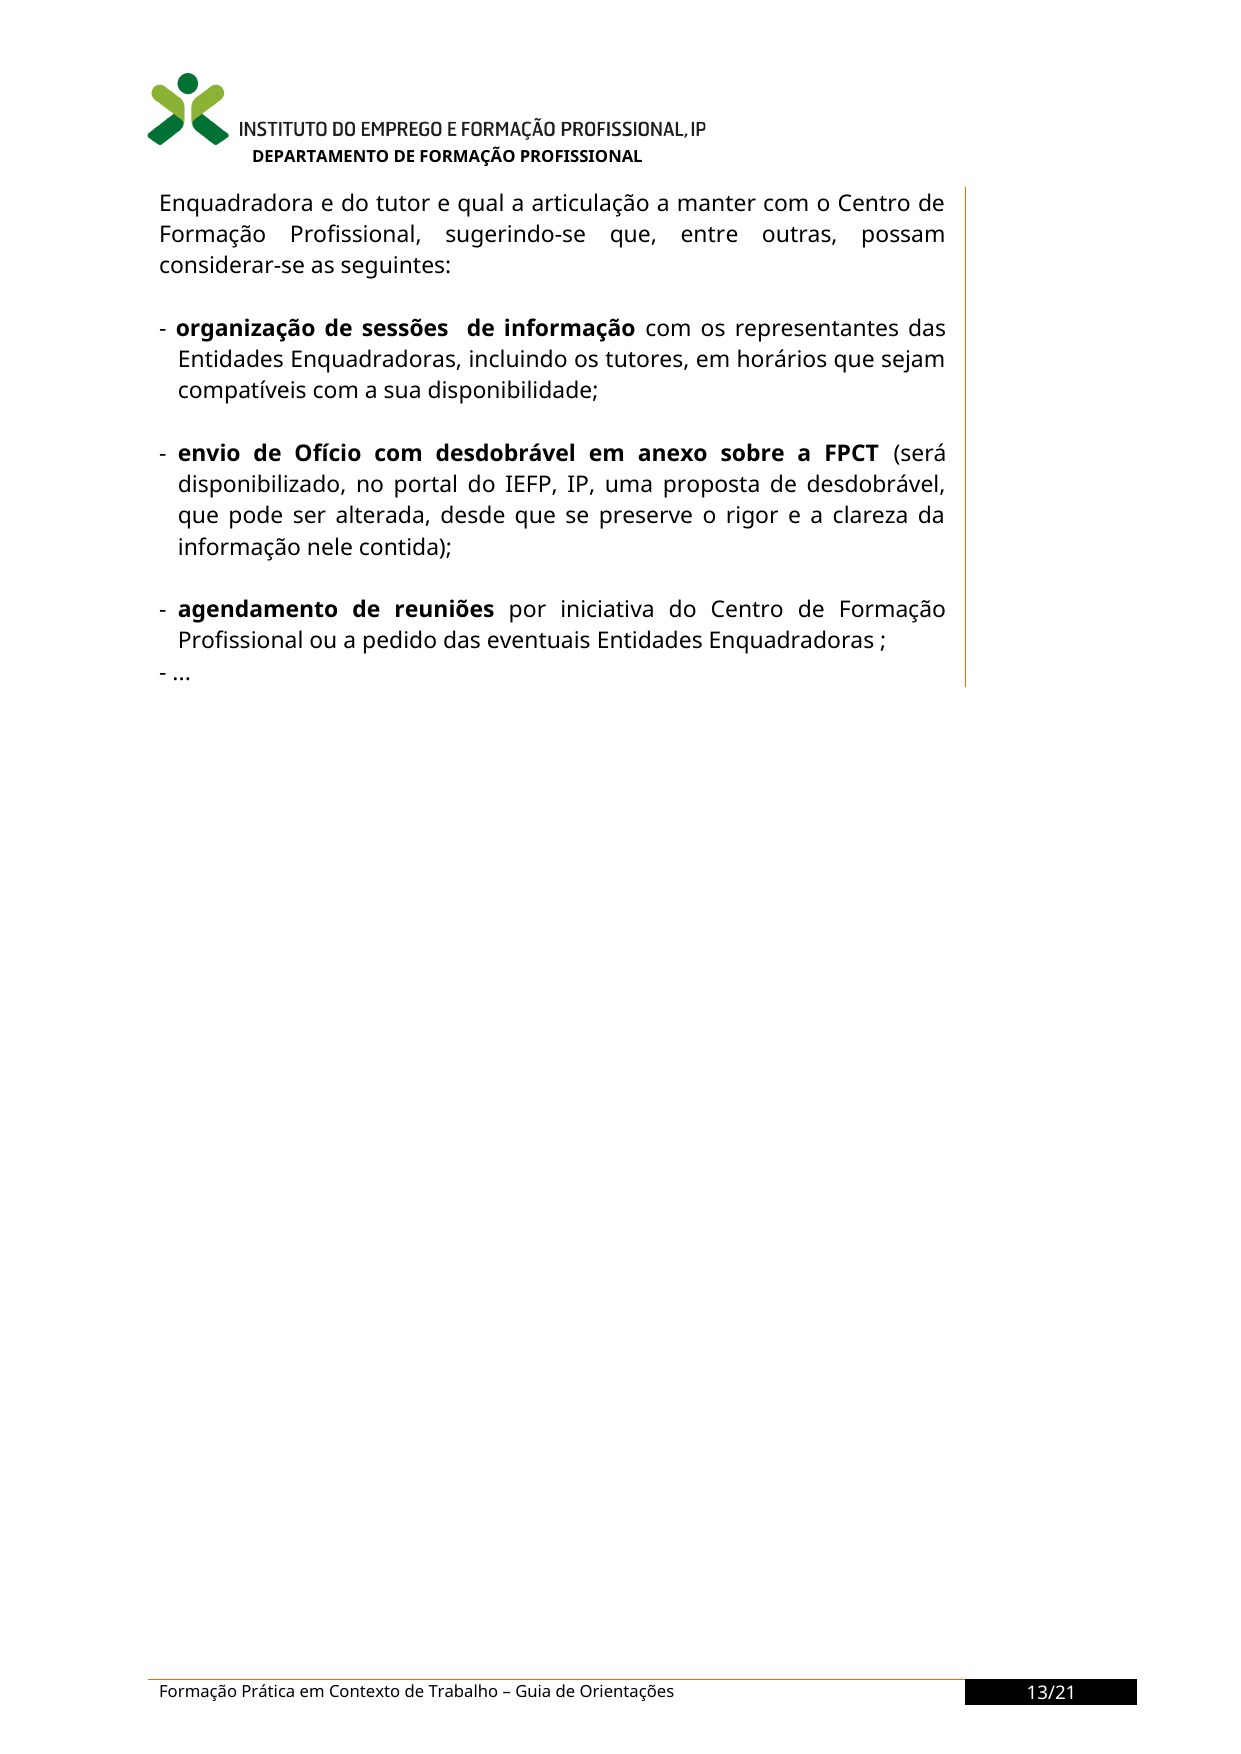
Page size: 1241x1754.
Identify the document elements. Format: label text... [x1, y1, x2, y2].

table_header Enquadradora e do tutor e qual a articulação a manter com o Centro de Formação Profissional, sugerindo-se que, entre outras, possam considerar-se as seguintes: - organização de sessões de informação com os representantes das Entidades Enquadradoras, incluindo os tutores, em horários que sejam compatíveis com a sua disponibilidade; - envio de Ofício com desdobrável em anexo sobre a FPCT (será disponibilizado, no portal do IEFP, IP, uma proposta de desdobrável, que pode ser alterada, desde que se preserve o rigor e a clareza da informação nele contida); - agendamento de reuniões por iniciativa do Centro de Formação Profissional ou a pedido das eventuais Entidades Enquadradoras ; - ... [148, 187, 965, 687]
table_header [966, 187, 1137, 687]
